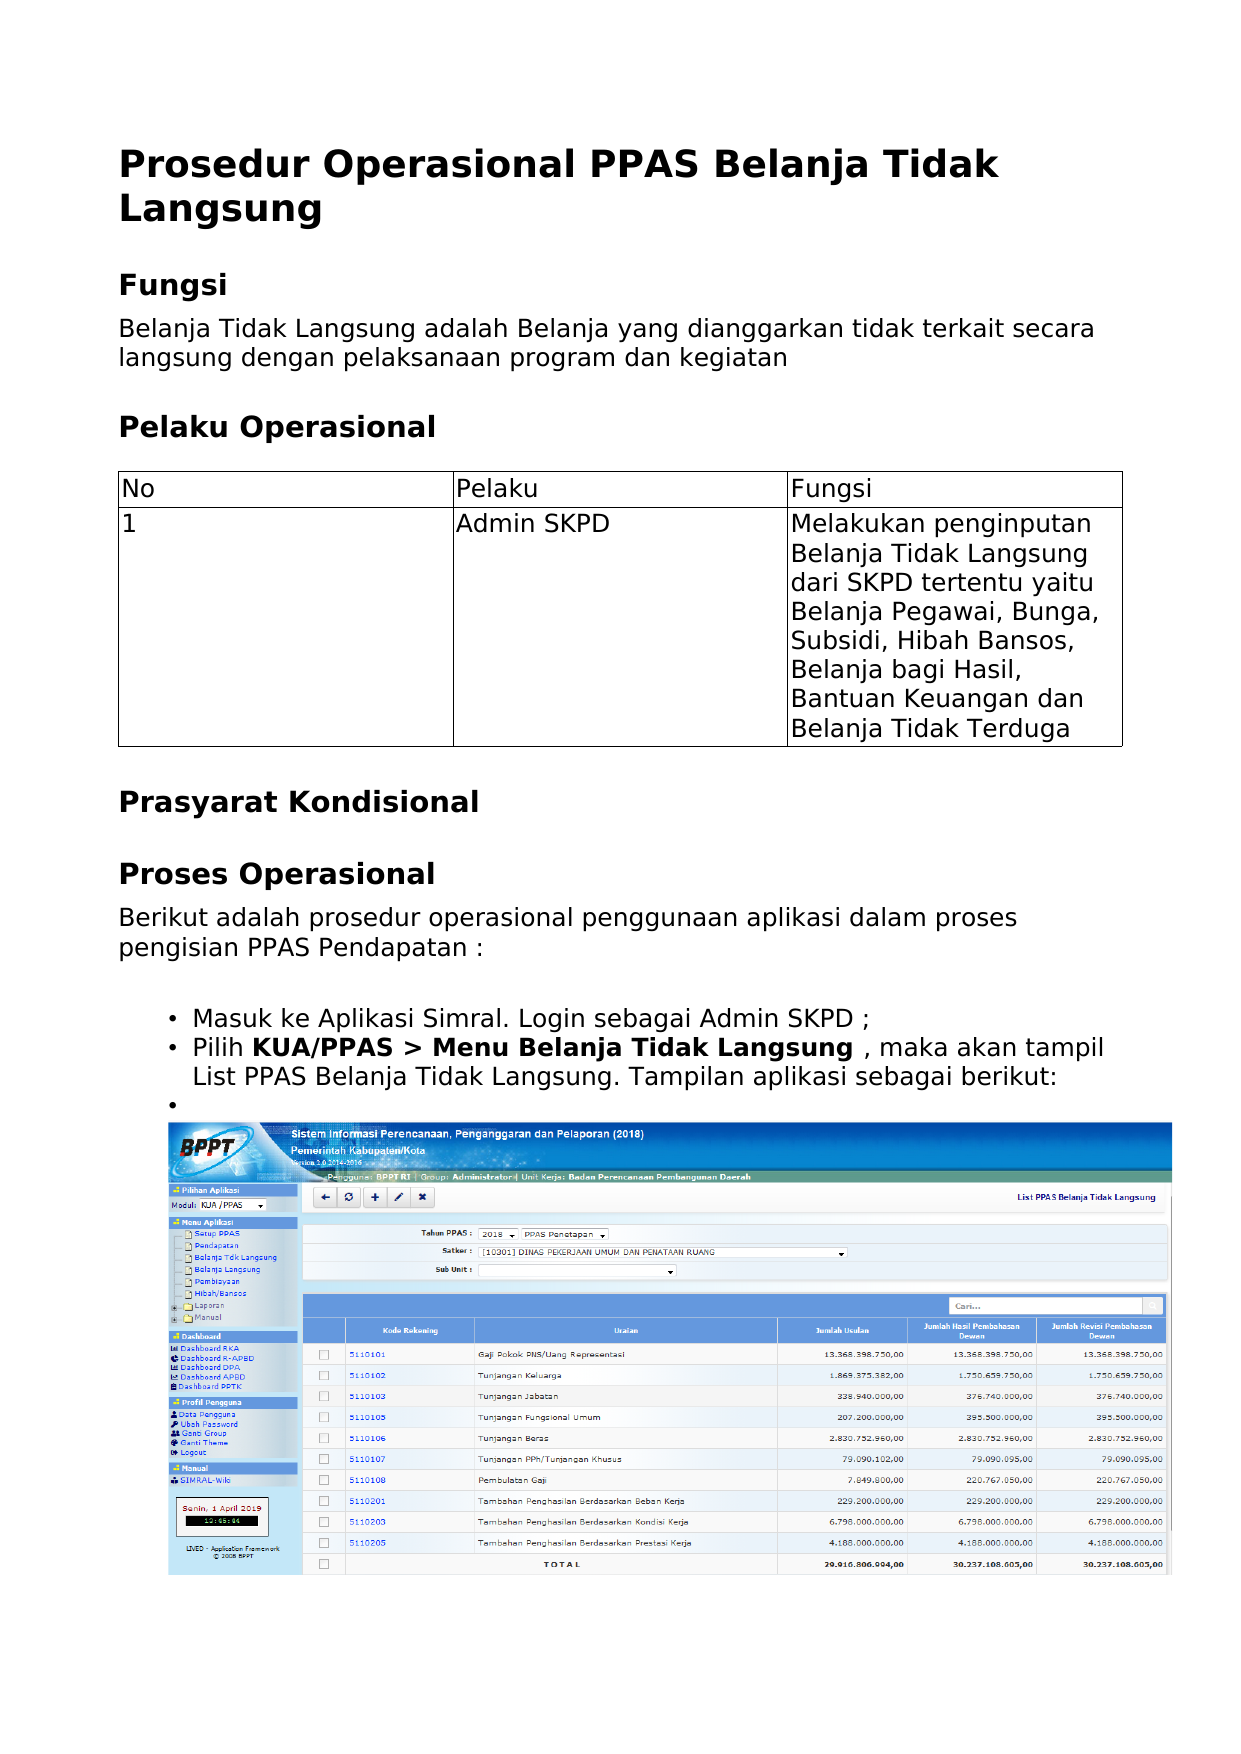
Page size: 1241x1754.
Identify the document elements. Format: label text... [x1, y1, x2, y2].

table_cell 1 [119, 508, 453, 746]
table_cell Admin SKPD [454, 508, 787, 746]
subtitle Fungsi [118, 268, 1122, 302]
text Berikut adalah prosedur operasional penggunaan aplikasi dalam proses pengisian PPAS Pendapatan : [118, 904, 1122, 962]
picture [168, 1120, 1173, 1575]
subtitle Prosedur Operasional PPAS Belanja Tidak Langsung [118, 143, 1122, 230]
subtitle Prasyarat Kondisional [118, 786, 1122, 820]
list Masuk ke Aplikasi Simral. Login sebagai Admin SKPD ; [177, 1004, 1122, 1033]
list Pilih KUA/PPAS > Menu Belanja Tidak Langsung , maka akan tampil List PPAS Belanja Tidak Langsung. Tampilan aplikasi sebagai berikut: [177, 1033, 1122, 1091]
table_header Pelaku [454, 472, 787, 507]
text Belanja Tidak Langsung adalah Belanja yang dianggarkan tidak terkait secara langsung dengan pelaksanaan program dan kegiatan [118, 314, 1122, 373]
table_header No [119, 472, 453, 507]
subtitle Proses Operasional [118, 857, 1122, 891]
subtitle Pelaku Operasional [118, 410, 1122, 444]
table_header Fungsi [788, 472, 1122, 507]
table_cell Melakukan penginputan Belanja Tidak Langsung dari SKPD tertentu yaitu Belanja Pegawai, Bunga, Subsidi, Hibah Bansos, Belanja bagi Hasil, Bantuan Keuangan dan Belanja Tidak Terduga [788, 508, 1122, 746]
